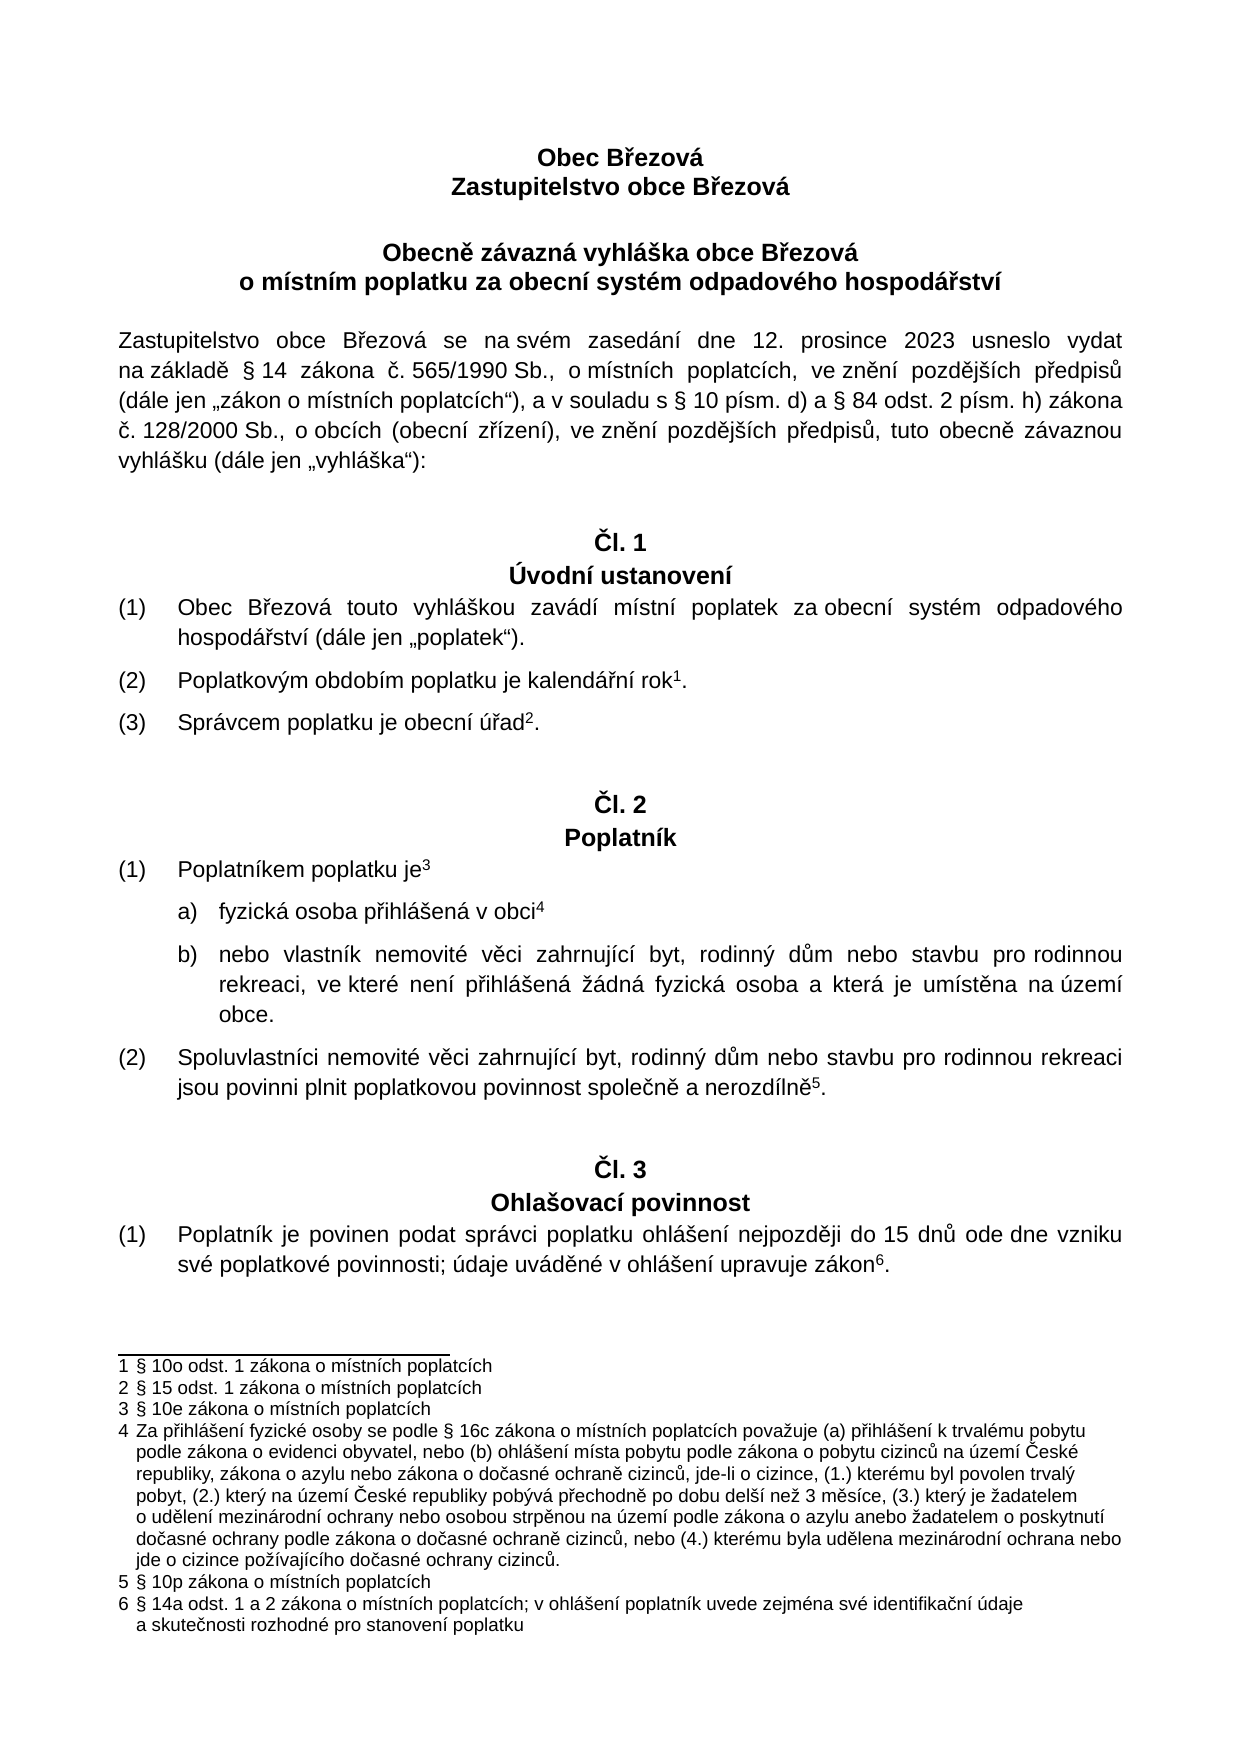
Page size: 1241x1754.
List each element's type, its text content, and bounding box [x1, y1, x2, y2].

list Obec Březová touto vyhláškou zavádí místní poplatek za obecní systém odpadového hospodářství (dále jen „poplatek“). [118, 594, 1122, 650]
text Obec Březová Zastupitelstvo obce Březová [118, 143, 1122, 201]
subtitle Čl. 1 Úvodní ustanovení [118, 528, 1122, 589]
list Za přihlášení fyzické osoby se podle § 16c zákona o místních poplatcích považuje (a) přihlášení k trvalému pobytu podle zákona o evidenci obyvatel, nebo (b) ohlášení místa pobytu podle zákona o pobytu cizinců na území České republiky, zákona o azylu nebo zákona o dočasné ochraně cizinců, jde-li o cizince, (1.) kterému byl povolen trvalý pobyt, (2.) který na území České republiky pobývá přechodně po dobu delší než 3 měsíce, (3.) který je žadatelem o udělení mezinárodní ochrany nebo osobou strpěnou na území podle zákona o azylu anebo žadatelem o poskytnutí dočasné ochrany podle zákona o dočasné ochraně cizinců, nebo (4.) kterému byla udělena mezinárodní ochrana nebo jde o cizince požívajícího dočasné ochrany cizinců. [118, 1420, 1122, 1571]
list § 10o odst. 1 zákona o místních poplatcích [118, 1355, 1122, 1377]
list Poplatníkem poplatku je [118, 856, 1122, 882]
subtitle Čl. 2 Poplatník [118, 789, 1122, 851]
list fyzická osoba přihlášená v obci [177, 898, 1122, 925]
list Poplatkovým obdobím poplatku je kalendářní rok. [118, 667, 1122, 693]
list nebo vlastník nemovité věci zahrnující byt, rodinný dům nebo stavbu pro rodinnou rekreaci, ve které není přihlášená žádná fyzická osoba a která je umístěna na území obce. [177, 941, 1122, 1028]
list § 15 odst. 1 zákona o místních poplatcích [118, 1377, 1122, 1398]
subtitle Čl. 3 Ohlašovací povinnost [118, 1154, 1122, 1216]
list § 10p zákona o místních poplatcích [118, 1571, 1122, 1592]
list Poplatník je povinen podat správci poplatku ohlášení nejpozději do 15 dnů ode dne vzniku své poplatkové povinnosti; údaje uváděné v ohlášení upravuje zákon. [118, 1221, 1122, 1277]
list Spoluvlastníci nemovité věci zahrnující byt, rodinný dům nebo stavbu pro rodinnou rekreaci jsou povinni plnit poplatkovou povinnost společně a nerozdílně. [118, 1044, 1122, 1101]
list Správcem poplatku je obecní úřad. [118, 709, 1122, 736]
list § 14a odst. 1 a 2 zákona o místních poplatcích; v ohlášení poplatník uvede zejména své identifikační údaje a skutečnosti rozhodné pro stanovení poplatku [118, 1592, 1122, 1635]
text Zastupitelstvo obce Březová se na svém zasedání dne 12. prosince 2023 usneslo vydat na základě § 14 zákona č. 565/1990 Sb., o místních poplatcích, ve znění pozdějších předpisů (dále jen „zákon o místních poplatcích“), a v souladu s § 10 písm. d) a § 84 odst. 2 písm. h) zákona č. 128/2000 Sb., o obcích (obecní zřízení), ve znění pozdějších předpisů, tuto obecně závaznou vyhlášku (dále jen „vyhláška“): [118, 327, 1122, 474]
subtitle Obecně závazná vyhláška obce Březová o místním poplatku za obecní systém odpadového hospodářství [118, 238, 1122, 295]
list § 10e zákona o místních poplatcích [118, 1398, 1122, 1420]
